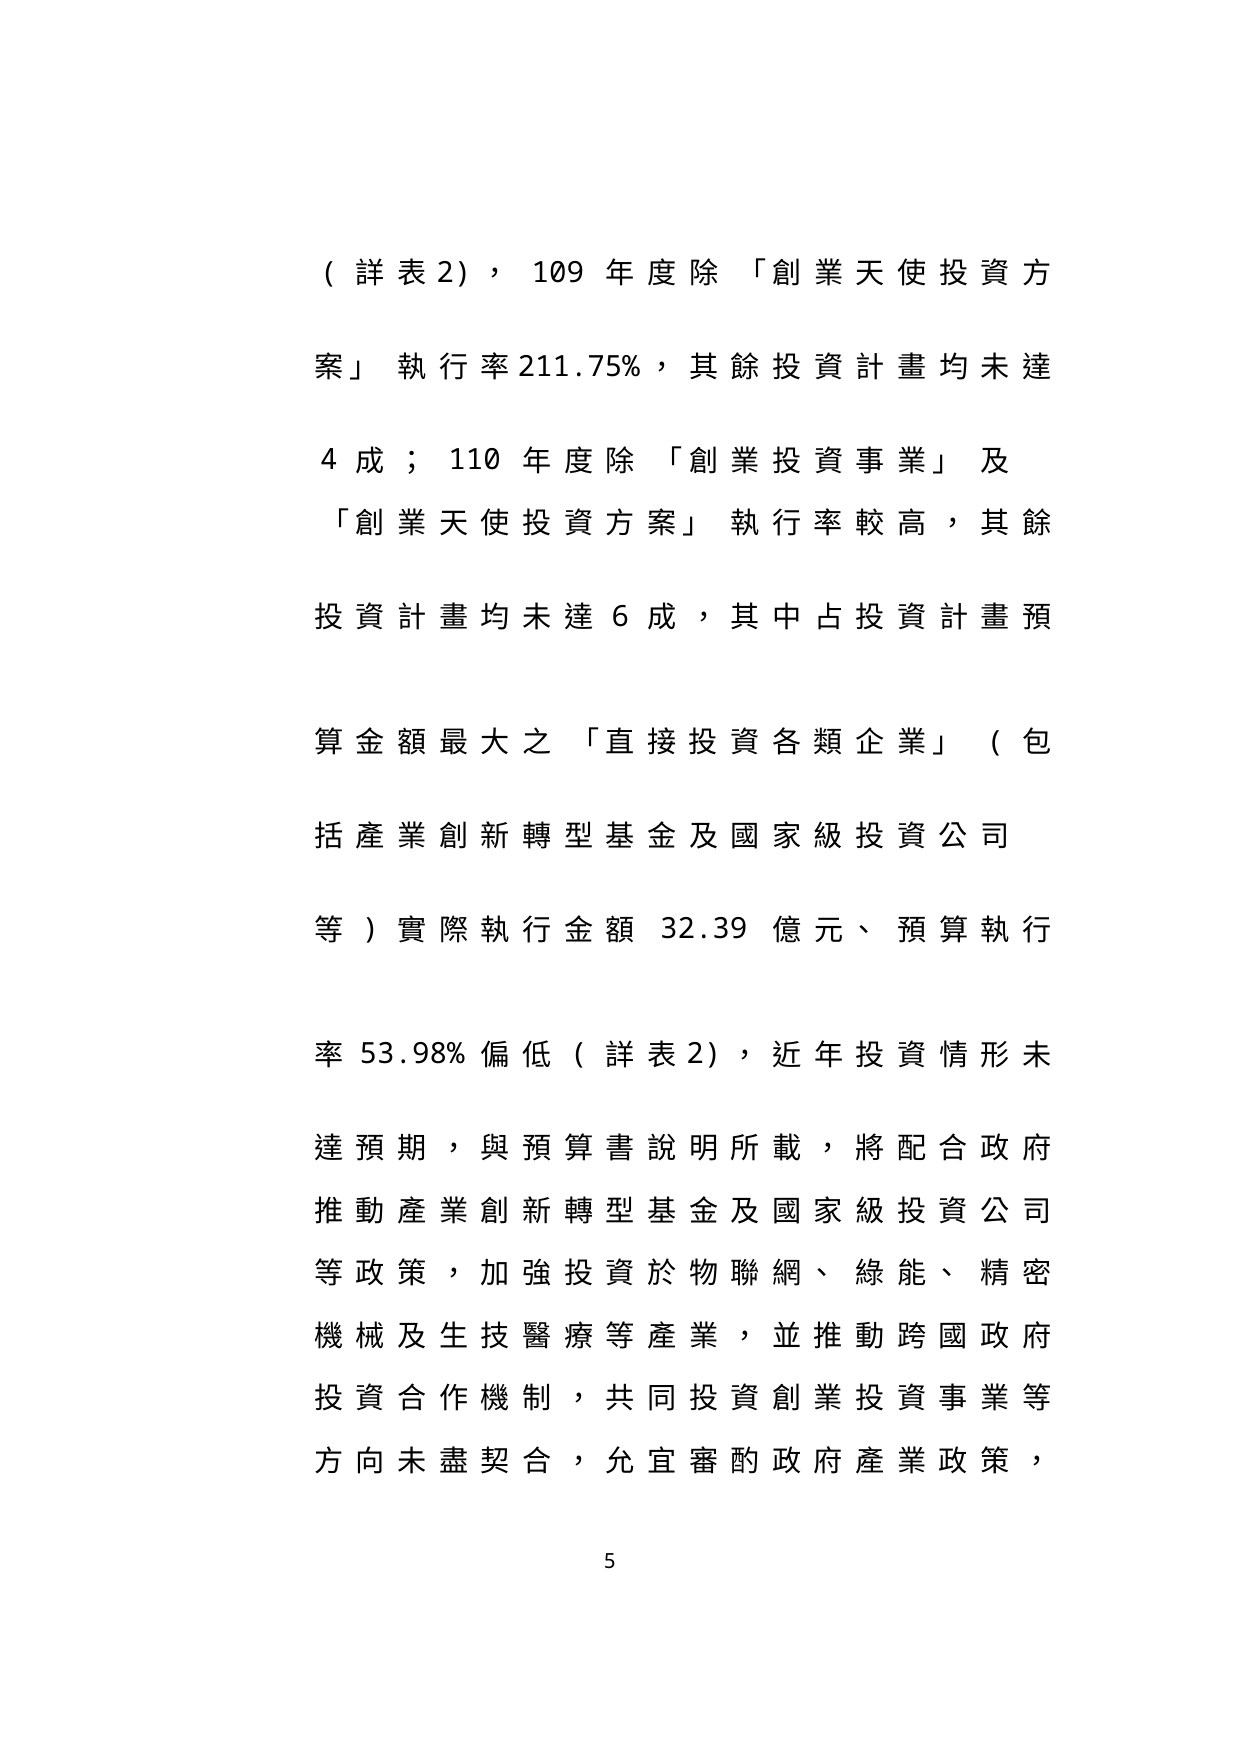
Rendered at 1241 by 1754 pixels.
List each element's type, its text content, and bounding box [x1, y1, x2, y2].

text (詳表2)，109年度除「創業天使投資方案」執行率211.75%，其餘投資計畫均未達4成；110年度除「創業投資事業」及「創業天使投資方案」執行率較高，其餘投資計畫均未達6成，其中占投資計畫預算金額最大之「直接投資各類企業」(包括產業創新轉型基金及國家級投資公司等)實際執行金額32.39億元、預算執行率53.98%偏低(詳表2)，近年投資情形未達預期，與預算書說明所載，將配合政府推動產業創新轉型基金及國家級投資公司等政策，加強投資於物聯網、綠能、精密機械及生技醫療等產業，並推動跨國政府投資合作機制，共同投資創業投資事業等方向未盡契合，允宜審酌政府產業政策， [271, 229, 1058, 1479]
